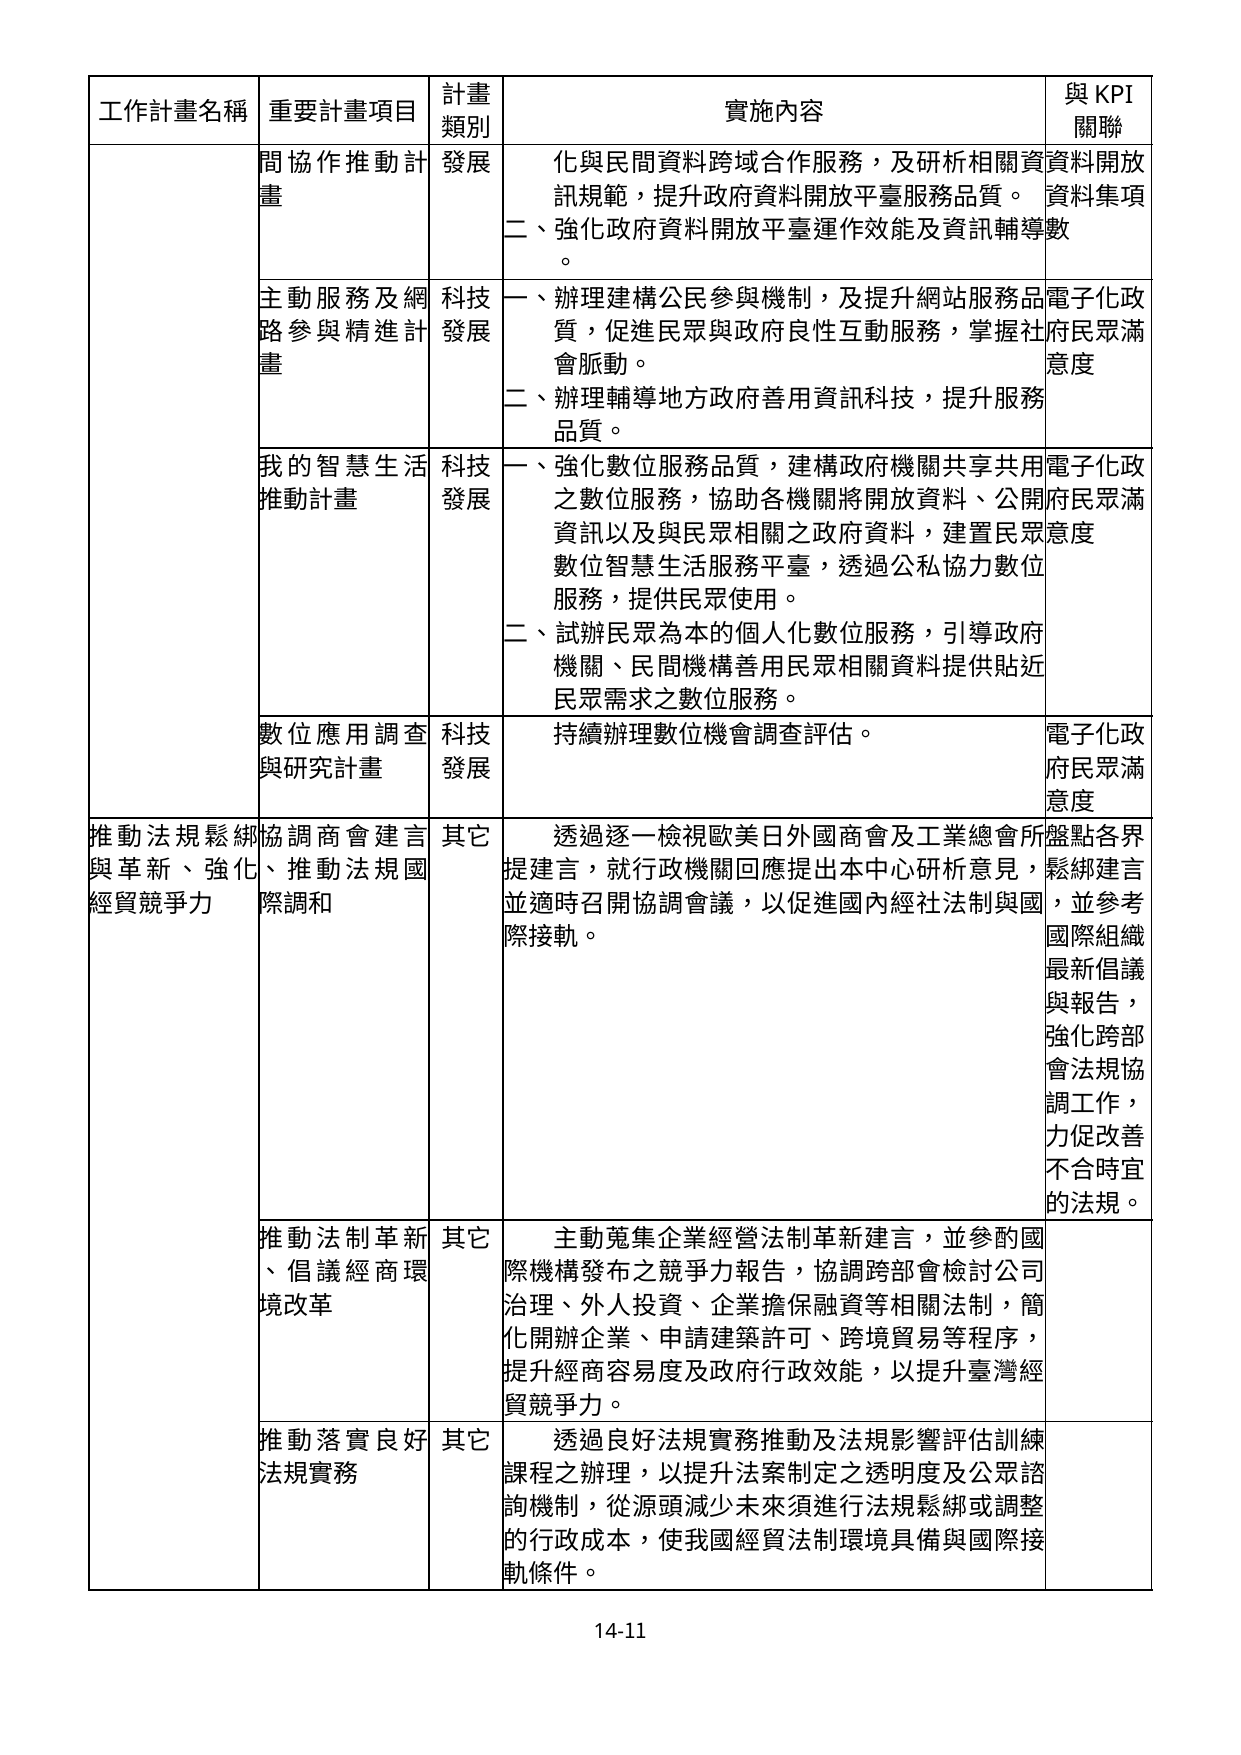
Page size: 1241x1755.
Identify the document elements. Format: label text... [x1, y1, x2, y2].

table_cell 主動蒐集企業經營法制革新建言，並參酌國際機構發布之競爭力報告，協調跨部會檢討公司治理、外人投資、企業擔保融資等相關法制，簡化開辦企業、申請建築許可、跨境貿易等程序，提升經商容易度及政府行政效能，以提升臺灣經貿競爭力。 [504, 1221, 1045, 1421]
table_cell [1046, 1422, 1151, 1589]
table_cell 推動落實良好法規實務 [260, 1422, 428, 1589]
table_cell 一、強化數位服務品質，建構政府機關共享共用之數位服務，協助各機關將開放資料、公開資訊以及與民眾相關之政府資料，建置民眾數位智慧生活服務平臺，透過公私協力數位服務，提供民眾使用。 二、試辦民眾為本的個人化數位服務，引導政府機關、民間機構善用民眾相關資料提供貼近民眾需求之數位服務。 [504, 449, 1045, 715]
table_cell 持續辦理數位機會調查評估。 [504, 717, 1045, 817]
table_header 計畫類別 [430, 77, 502, 143]
table_header 與KPI 關聯 [1046, 77, 1151, 143]
table_cell 其它 [430, 819, 502, 1219]
table_cell 透過逐一檢視歐美日外國商會及工業總會所提建言，就行政機關回應提出本中心研析意見，並適時召開協調會議，以促進國內經社法制與國際接軌。 [504, 819, 1045, 1219]
table_cell 一、建立中央與地方政府資料開放合作機制，強化與民間資料跨域合作服務，及研析相關資訊規範，提升政府資料開放平臺服務品質。 二、強化政府資料開放平臺運作效能及資訊輔導。 [504, 145, 1045, 278]
table_cell 科技發展 [430, 449, 502, 715]
table_cell 透過良好法規實務推動及法規影響評估訓練課程之辦理，以提升法案制定之透明度及公眾諮詢機制，從源頭減少未來須進行法規鬆綁或調整的行政成本，使我國經貿法制環境具備與國際接軌條件。 [504, 1422, 1045, 1589]
table_cell 電子化政府民眾滿意度 [1046, 449, 1151, 715]
table_cell 發展 [430, 145, 502, 278]
table_cell 電子化政府民眾滿意度 [1046, 717, 1151, 817]
table_header 實施內容 [504, 77, 1045, 143]
table_cell 一、辦理建構公民參與機制，及提升網站服務品質，促進民眾與政府良性互動服務，掌握社會脈動。 二、辦理輔導地方政府善用資訊科技，提升服務品質。 [504, 280, 1045, 447]
table_cell 主動服務及網路參與精進計畫 [260, 280, 428, 447]
table_cell [1046, 1221, 1151, 1421]
table_cell 我的智慧生活推動計畫 [260, 449, 428, 715]
table_cell 數位應用調查與研究計畫 [260, 717, 428, 817]
table_cell 間協作推動計畫 [260, 145, 428, 278]
table_cell 推動法制革新、倡議經商環境改革 [260, 1221, 428, 1421]
table_cell 擴大政府資料開放資料集項數 [1046, 145, 1151, 278]
table_cell 科技發展 [430, 717, 502, 817]
table_cell 其它 [430, 1422, 502, 1589]
table_cell [90, 145, 258, 817]
table_header 重要計畫項目 [260, 77, 428, 143]
table_cell 其它 [430, 1221, 502, 1421]
table_cell 電子化政府民眾滿意度 [1046, 280, 1151, 447]
table_cell 推動法規鬆綁與革新、強化經貿競爭力 [90, 819, 258, 1589]
table_cell 盤點各界鬆綁建言，並參考國際組織最新倡議與報告，強化跨部會法規協調工作，力促改善不合時宜的法規。 [1046, 819, 1151, 1219]
table_cell 協調商會建言、推動法規國際調和 [260, 819, 428, 1219]
table_header 工作計畫名稱 [90, 77, 258, 143]
table_cell 科技發展 [430, 280, 502, 447]
